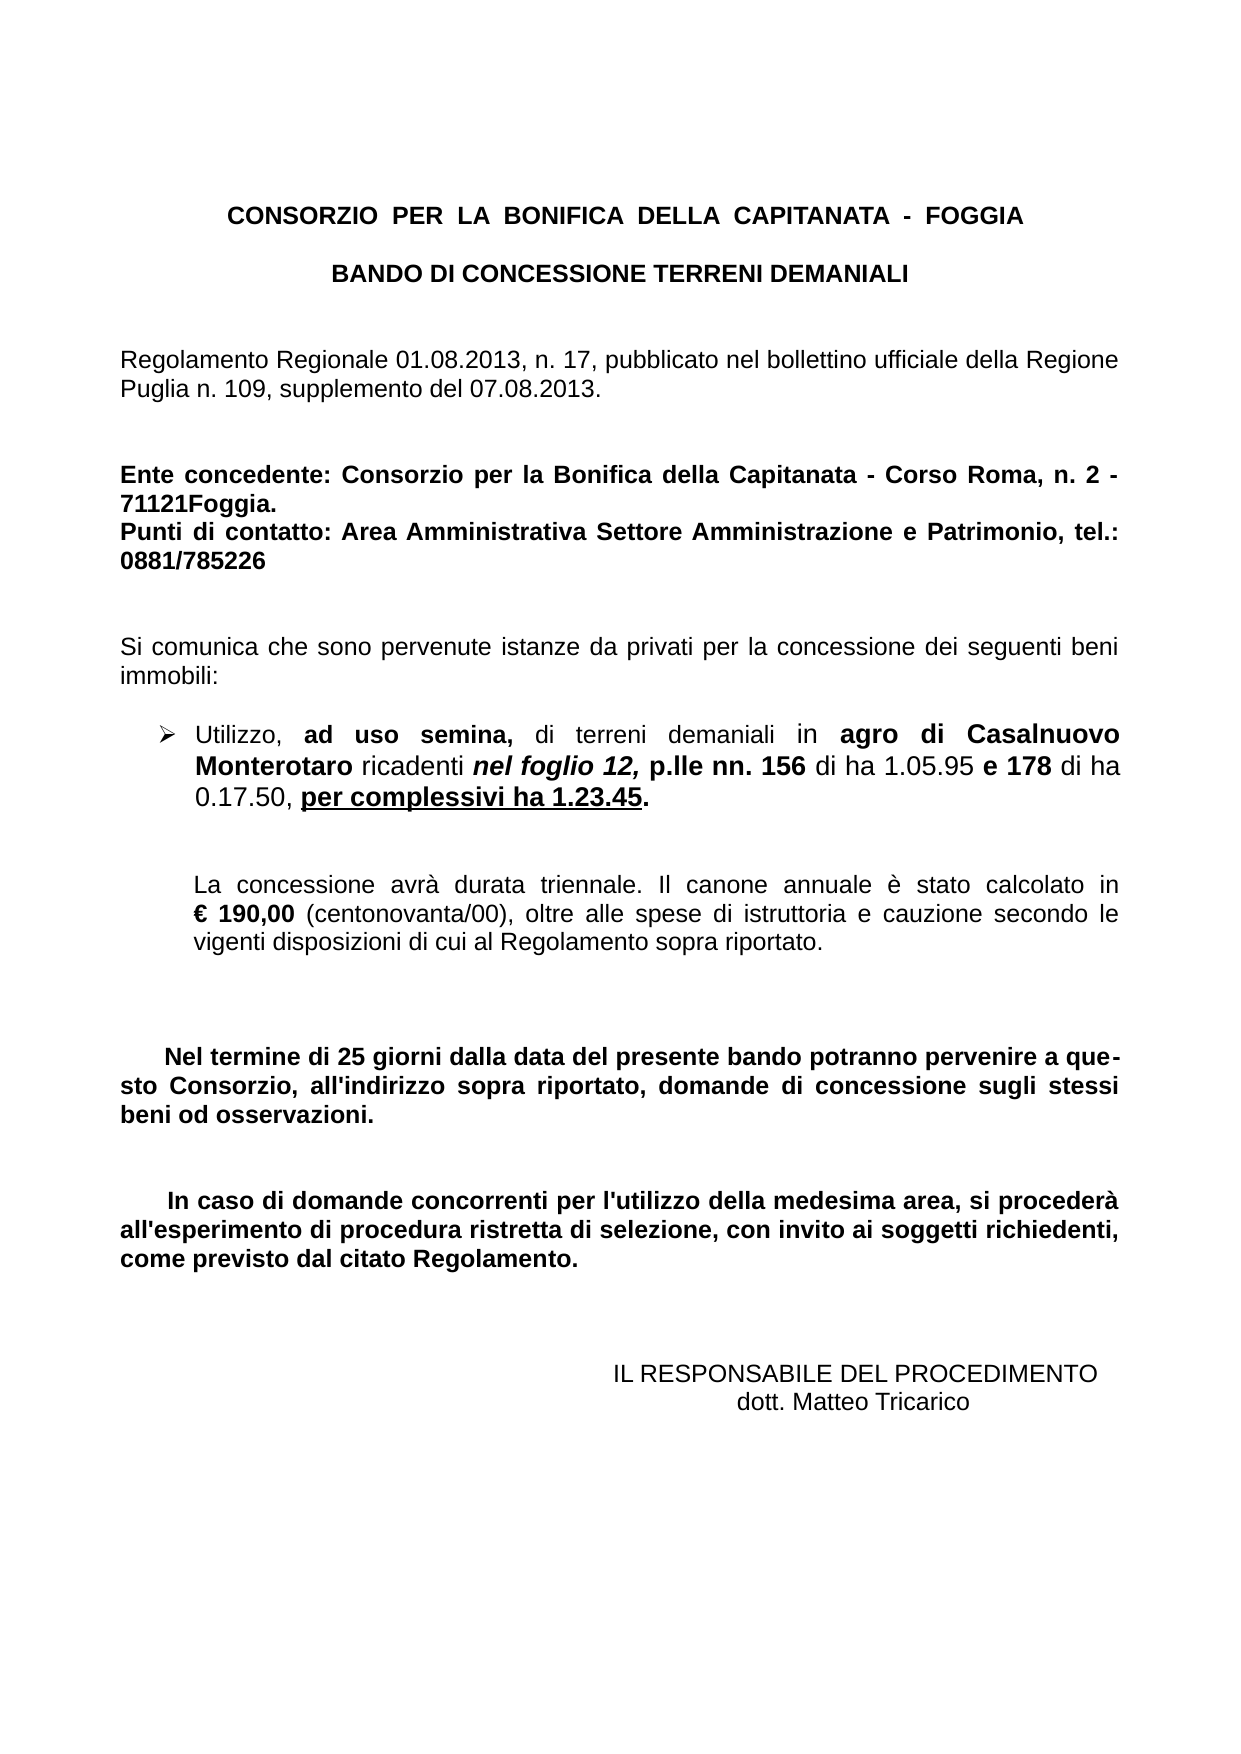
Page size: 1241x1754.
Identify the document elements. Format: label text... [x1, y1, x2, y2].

list Utilizzo, ad uso semina, di terreni demaniali in agro di Casalnuovo Monterotaro ricadenti nel foglio 12, p.lle nn. 156 di ha 1.05.95 e 178 di ha 0.17.50, per complessivi ha 1.23.45. [157, 718, 1120, 812]
text Punti di contatto: Area Amministrativa Settore Amministrazione e Patrimonio, tel.: 0881/785226 [120, 517, 1120, 575]
text In caso di domande concorrenti per l'utilizzo della medesima area, si procederà all'esperimento di procedura ristretta di selezione, con invito ai soggetti richiedenti, come previsto dal citato Regolamen­to. [120, 1186, 1120, 1272]
text CONSORZIO PER LA BONIFICA DELLA CAPITANATA - FOGGIA [112, 201, 1120, 230]
text IL RESPONSABILE DEL PROCEDIMENTO [120, 1358, 1120, 1387]
text Si comunica che sono pervenute istanze da privati per la concessione dei seguenti beni immobili: [120, 632, 1120, 690]
text Regolamento Regionale 01.08.2013, n. 17, pubblicato nel bollettino ufficiale della Regione Puglia n. 109, supplemento del 07.08.2013. [120, 345, 1120, 402]
text La concessione avrà durata triennale. Il canone annuale è stato calcolato in € 190,00 (centonovanta/00), oltre alle spese di istruttoria e cauzione secondo le vigenti disposizioni di cui al Regolamento sopra riportato. [193, 870, 1120, 956]
text BANDO DI CONCESSIONE TERRENI DEMANIALI [120, 258, 1120, 287]
text Ente concedente: Consorzio per la Bonifica della Capitanata - Corso Roma, n. 2 - 71121Foggia. [120, 460, 1120, 517]
text Nel termine di 25 giorni dalla data del presente bando potranno pervenire a que­sto Consorzio, all'indirizzo sopra riportato, domande di concessione sugli stessi beni od osserva­zioni. [120, 1042, 1120, 1128]
list dott. Matteo Tricarico [157, 1387, 1120, 1416]
